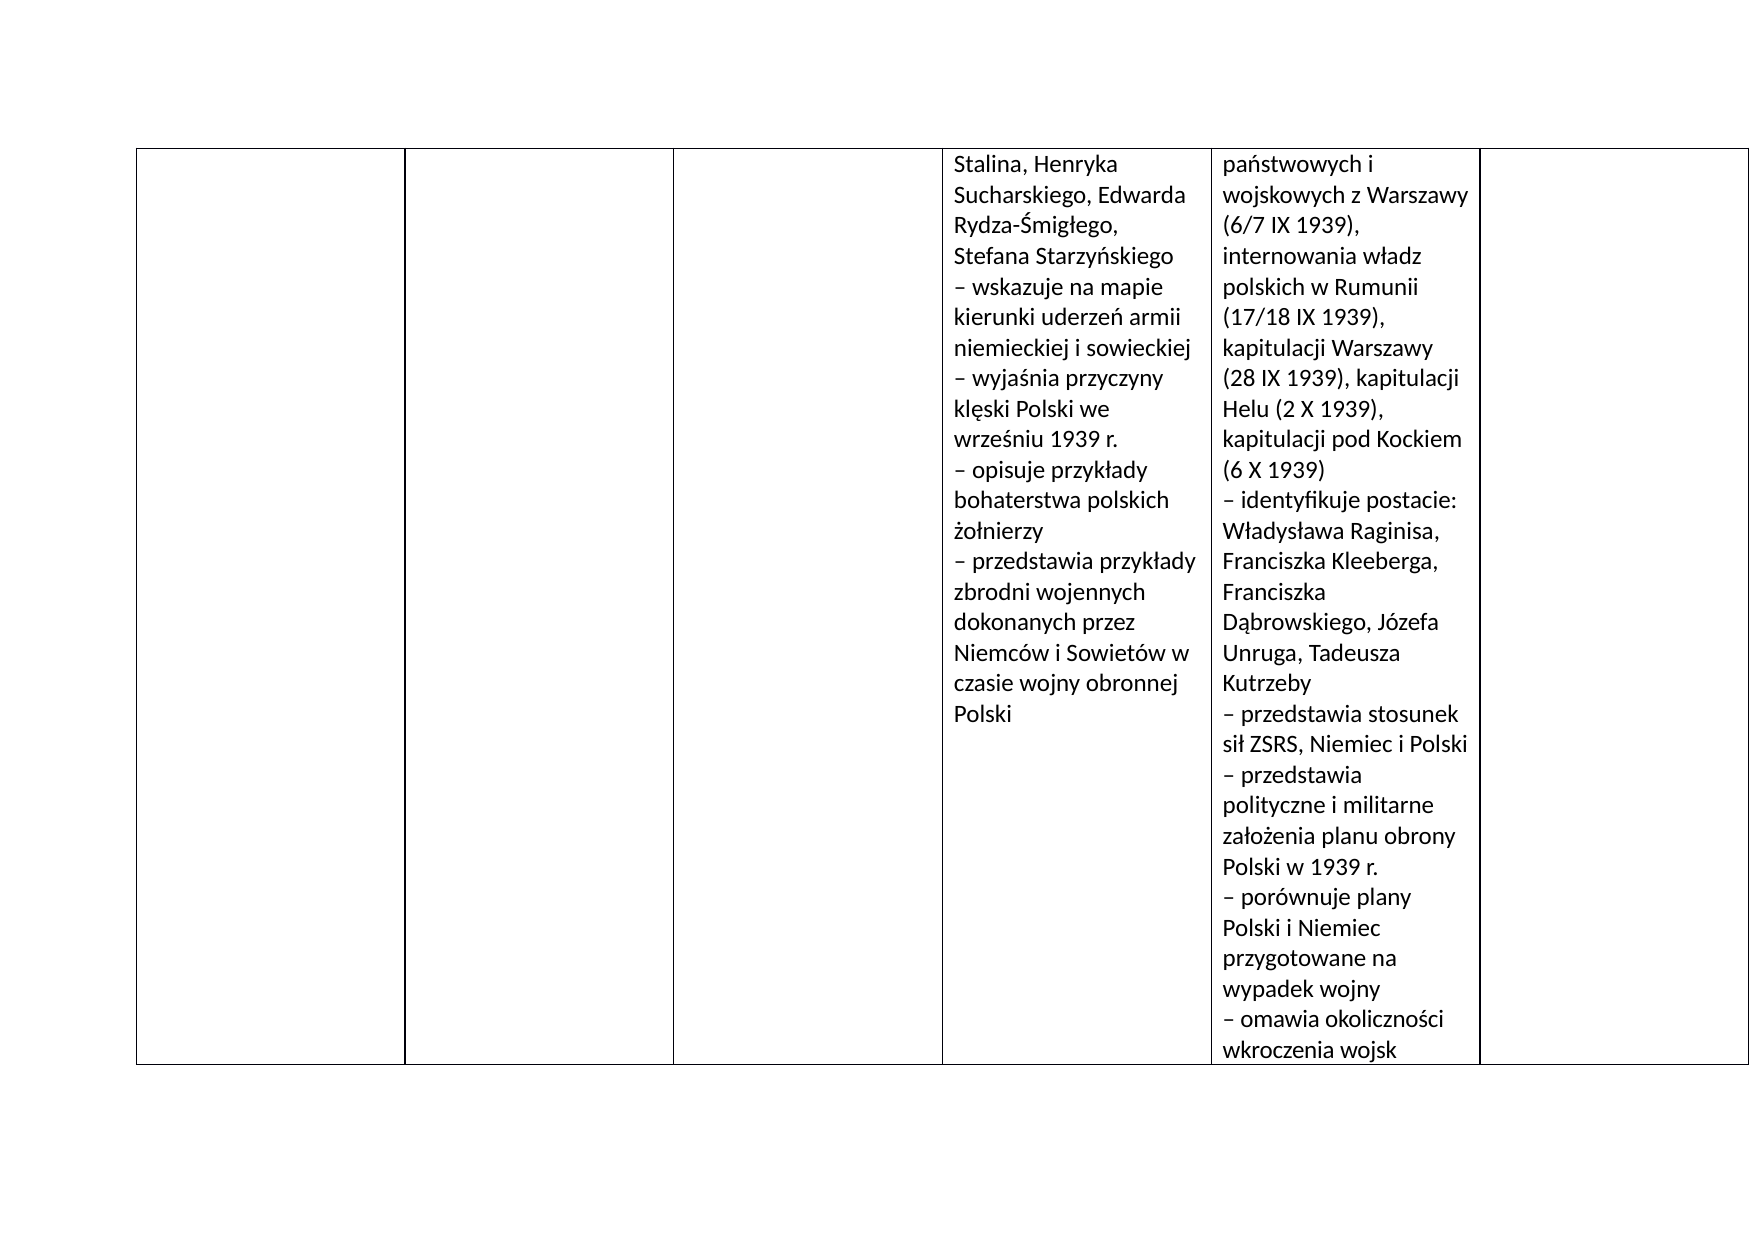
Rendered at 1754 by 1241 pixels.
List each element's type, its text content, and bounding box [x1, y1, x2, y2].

table_cell [406, 149, 673, 1064]
table_cell Stalina, Henryka Sucharskiego, Edwarda Rydza-Śmigłego, Stefana Starzyńskiego – wskazuje na mapie kierunki uderzeń armii niemieckiej i sowieckiej – wyjaśnia przyczyny klęski Polski we wrześniu 1939 r. – opisuje przykłady bohaterstwa polskich żołnierzy – przedstawia przykłady zbrodni wojennych dokonanych przez Niemców i Sowietów w czasie wojny obronnej Polski [943, 149, 1211, 1064]
table_cell [137, 149, 404, 1064]
table_cell [674, 149, 942, 1064]
table_cell [1481, 149, 1748, 1064]
table_cell państwowych i wojskowych z Warszawy (6/7 IX 1939), internowania władz polskich w Rumunii (17/18 IX 1939), kapitulacji Warszawy (28 IX 1939), kapitulacji Helu (2 X 1939), kapitulacji pod Kockiem (6 X 1939) – identyfikuje postacie: Władysława Raginisa, Franciszka Kleeberga, Franciszka Dąbrowskiego, Józefa Unruga, Tadeusza Kutrzeby – przedstawia stosunek sił ZSRS, Niemiec i Polski – przedstawia polityczne i militarne założenia planu obrony Polski w 1939 r. – porównuje plany Polski i Niemiec przygotowane na wypadek wojny – omawia okoliczności wkroczenia wojsk [1212, 149, 1479, 1064]
